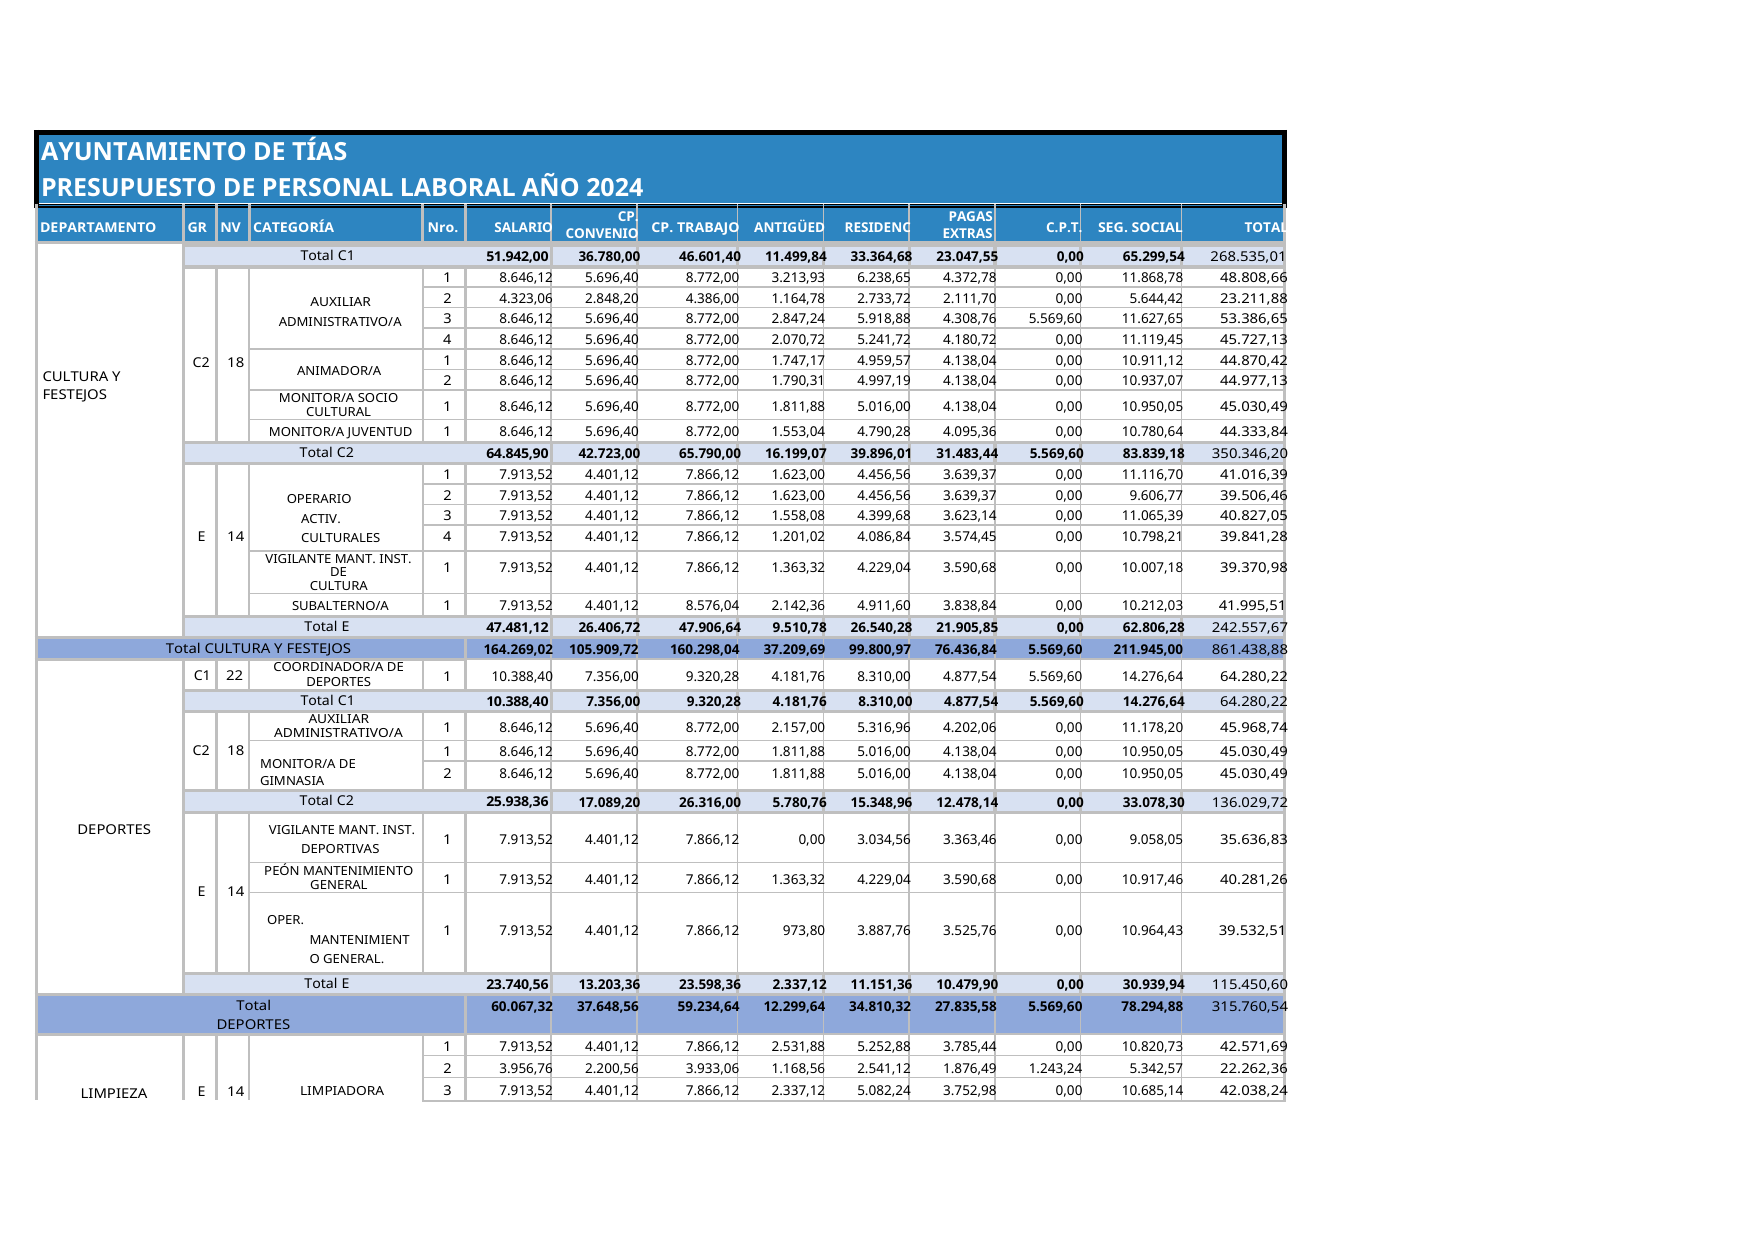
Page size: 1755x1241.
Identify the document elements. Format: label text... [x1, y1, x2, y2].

table_cell 8.646,12 [467, 269, 550, 286]
table_cell 41.016,39 [1182, 465, 1283, 483]
table_cell 1.811,88 [738, 741, 823, 760]
table_cell 4.095,36 [910, 420, 994, 441]
table_cell 1.168,56 [738, 1056, 823, 1077]
table_cell 7.356,00 [553, 692, 636, 710]
table_cell 5.569,60 [996, 308, 1080, 327]
table_cell 973,80 [738, 893, 823, 972]
table_cell MONITOR/A JUVENTUD [250, 420, 422, 441]
table_cell 7.913,52 [467, 1078, 550, 1100]
table_cell 47.906,64 [639, 618, 736, 636]
table_cell 0,00 [996, 505, 1080, 524]
table_cell 5.569,60 [996, 639, 1080, 658]
table_cell 39.506,46 [1182, 485, 1283, 503]
table_cell 8.772,00 [638, 741, 737, 760]
table_cell 14 [218, 814, 248, 972]
table_cell 5.696,40 [552, 713, 636, 740]
table_cell 5.569,60 [996, 660, 1080, 688]
table_cell 48.808,66 [1182, 269, 1283, 286]
table_cell 2.531,88 [738, 1035, 823, 1054]
table_cell 7.866,12 [638, 893, 737, 972]
table_cell 1 [424, 1036, 464, 1054]
table_cell 2.337,12 [738, 1078, 823, 1100]
table_cell 60.067,32 [467, 996, 550, 1033]
table_cell 9.058,05 [1081, 814, 1181, 862]
table_cell 45.030,49 [1182, 391, 1283, 419]
table_cell 2 [424, 370, 464, 389]
table_cell 5.696,40 [552, 741, 636, 760]
table_cell 4.401,12 [552, 1035, 636, 1054]
table_cell 1 [424, 420, 464, 441]
table_cell 39.532,51 [1182, 893, 1283, 972]
table_cell DEPARTAMENTO [38, 208, 182, 241]
table_cell 11.178,20 [1081, 713, 1181, 740]
table_cell 7.913,52 [467, 465, 550, 483]
table_cell 0,00 [997, 792, 1079, 811]
table_cell 4.401,12 [552, 526, 636, 550]
table_cell 10.964,43 [1081, 893, 1181, 972]
table_cell 7.913,52 [467, 814, 550, 862]
table_cell 2.070,72 [738, 329, 823, 348]
table_cell SUBALTERNO/A [250, 594, 422, 614]
table_cell 4.401,12 [552, 465, 636, 483]
table_cell 0,00 [996, 594, 1080, 614]
table_cell 5.696,40 [552, 370, 636, 389]
table_cell ANTIGÜED [738, 208, 823, 241]
table_cell 7.913,52 [467, 863, 550, 891]
table_cell 42.571,69 [1182, 1035, 1283, 1054]
table_cell 21.905,85 [911, 618, 993, 636]
table_cell AUXILIAR ADMINISTRATIVO/A [250, 269, 422, 348]
table_cell 7.866,12 [638, 814, 737, 862]
table_cell 4.401,12 [552, 594, 636, 614]
table_cell 7.866,12 [638, 1078, 737, 1100]
table_cell 5.016,00 [824, 391, 908, 419]
table_cell 2.337,12 [739, 975, 822, 993]
table_cell 99.800,97 [824, 639, 908, 658]
table_cell 10.685,14 [1081, 1078, 1181, 1100]
table_cell 5.696,40 [552, 420, 636, 441]
table_cell 5.082,24 [824, 1078, 908, 1100]
table_cell 2 [424, 1056, 464, 1077]
table_cell 0,00 [996, 713, 1080, 740]
table_cell 40.827,05 [1182, 505, 1283, 524]
table_cell 6.238,65 [824, 269, 908, 286]
table_cell 4.181,76 [738, 660, 823, 688]
table_cell 1.201,02 [738, 526, 823, 550]
table_cell 14 [218, 1036, 248, 1100]
table_cell OPER. MANTENIMIENTO GENERAL. [250, 893, 422, 972]
table_cell 16.199,07 [739, 444, 822, 462]
table_cell 3.363,46 [910, 814, 994, 862]
table_cell 8.772,00 [638, 350, 737, 368]
table_cell 1 [424, 269, 464, 286]
table_cell 2.157,00 [738, 713, 823, 740]
table_cell 0,00 [996, 465, 1080, 483]
table_cell 1 [424, 741, 464, 760]
table_cell 8.646,12 [467, 741, 550, 760]
table_cell 0,00 [996, 288, 1080, 307]
table_cell 12.299,64 [738, 996, 823, 1033]
table_cell 5.342,57 [1081, 1056, 1181, 1077]
table_cell 5.569,60 [997, 444, 1079, 462]
table_cell 1.553,04 [738, 420, 823, 441]
table_cell 9.606,77 [1081, 485, 1181, 503]
table_cell 2 [424, 288, 464, 307]
table_cell 7.866,12 [638, 505, 737, 524]
table_cell 8.310,00 [824, 660, 908, 688]
table_cell VIGILANTE MANT. INST. DEPORTIVAS [250, 814, 422, 862]
table_cell 3.752,98 [910, 1078, 994, 1100]
table_cell CP. CONVENIO [552, 208, 636, 241]
table_cell 0,00 [997, 618, 1079, 636]
table_cell 4.308,76 [910, 308, 994, 327]
table_cell COORDINADOR/A DE DEPORTES [250, 661, 422, 688]
table_cell 0,00 [996, 370, 1080, 389]
table_cell 0,00 [996, 485, 1080, 503]
table_cell 5.016,00 [824, 741, 908, 760]
table_cell 1.811,88 [738, 762, 823, 789]
table_cell 5.644,42 [1081, 288, 1181, 307]
table_cell 0,00 [996, 741, 1080, 760]
table_cell Total CULTURA Y FESTEJOS [38, 639, 464, 658]
table_cell 7.866,12 [638, 552, 737, 593]
table_cell 8.772,00 [638, 391, 737, 419]
table_cell 1 [424, 814, 464, 862]
table_cell 53.386,65 [1182, 308, 1283, 327]
table_cell 4.959,57 [824, 350, 908, 368]
table_cell AUXILIAR ADMINISTRATIVO/A [250, 713, 422, 740]
table_cell 37.648,56 [552, 996, 636, 1033]
table_cell 7.913,52 [467, 594, 550, 614]
table_cell 1 [424, 893, 464, 972]
table_cell 4 [424, 526, 464, 550]
table_cell Total E 23.740,56 [185, 975, 550, 993]
table_cell 45.727,13 [1182, 329, 1283, 348]
table_cell 7.866,12 [638, 1035, 737, 1054]
table_cell Total C1 10.388,40 [185, 692, 550, 710]
table_cell 268.535,01 [1183, 247, 1283, 265]
table_cell 45.030,49 [1182, 762, 1283, 789]
table_cell VIGILANTE MANT. INST. DE CULTURA [250, 552, 422, 593]
table_cell 8.646,12 [467, 350, 550, 368]
table_cell 8.646,12 [467, 713, 550, 740]
table_cell C2 [185, 269, 215, 441]
table_cell 0,00 [996, 526, 1080, 550]
table_cell 22.262,36 [1182, 1056, 1283, 1077]
table_cell 0,00 [996, 420, 1080, 441]
table_cell 3.590,68 [910, 863, 994, 891]
table_cell 64.280,22 [1183, 692, 1283, 710]
table_cell E [185, 1036, 215, 1100]
table_cell 0,00 [996, 893, 1080, 972]
table_cell 1.623,00 [738, 485, 823, 503]
table_cell 1 [424, 594, 464, 614]
table_cell PAGAS EXTRAS [910, 208, 994, 241]
table_cell 0,00 [997, 247, 1079, 265]
table_cell 8.772,00 [638, 329, 737, 348]
table_cell 2 [424, 485, 464, 503]
table_cell 4.138,04 [910, 391, 994, 419]
table_cell 4.401,12 [552, 505, 636, 524]
table_cell 2.733,72 [824, 288, 908, 307]
table_cell 1.164,78 [738, 288, 823, 307]
table_cell 62.806,28 [1082, 618, 1180, 636]
table_cell 2.847,24 [738, 308, 823, 327]
table_cell SALARIO [467, 208, 550, 241]
table_cell 8.772,00 [638, 713, 737, 740]
table_cell 18 [218, 269, 248, 441]
table_cell 5.696,40 [552, 762, 636, 789]
table_cell 7.866,12 [638, 485, 737, 503]
table_cell 7.913,52 [467, 526, 550, 550]
table_cell 4.401,12 [552, 1078, 636, 1100]
table_cell 37.209,69 [738, 639, 823, 658]
table_cell 30.939,94 [1082, 975, 1180, 993]
table_cell 64.280,22 [1182, 660, 1283, 688]
table_cell 33.078,30 [1082, 792, 1180, 811]
table_cell 1.876,49 [910, 1056, 994, 1077]
table_cell 0,00 [996, 814, 1080, 862]
table_cell 12.478,14 [911, 792, 993, 811]
table_cell 9.320,28 [638, 660, 737, 688]
table_cell 0,00 [997, 975, 1079, 993]
table_cell 3.838,84 [910, 594, 994, 614]
table_cell E [185, 814, 215, 972]
table_cell 4.323,06 [467, 288, 550, 307]
table_cell 5.780,76 [739, 792, 822, 811]
table_cell 41.995,51 [1182, 594, 1283, 614]
table_cell 45.968,74 [1182, 713, 1283, 740]
table_cell 1 [424, 391, 464, 419]
table_cell 10.950,05 [1081, 391, 1181, 419]
table_cell 0,00 [996, 1078, 1080, 1100]
table_cell 42.723,00 [553, 444, 636, 462]
table_cell 10.950,05 [1081, 741, 1181, 760]
table_cell 4.790,28 [824, 420, 908, 441]
table_cell 5.016,00 [824, 762, 908, 789]
table_cell 1.363,32 [738, 863, 823, 891]
table_cell Total DEPORTES [38, 996, 464, 1033]
table_cell DEPORTES [38, 661, 182, 993]
table_cell 4.911,60 [824, 594, 908, 614]
table_cell E [185, 465, 215, 614]
table_cell 10.917,46 [1081, 863, 1181, 891]
table_cell 4.997,19 [824, 370, 908, 389]
table_cell 1 [424, 552, 464, 593]
table_cell 39.896,01 [825, 444, 908, 462]
table_cell 1 [424, 350, 464, 368]
table_cell 23.047,55 [911, 247, 993, 265]
table_cell 10.479,90 [911, 975, 993, 993]
table_cell 3.034,56 [824, 814, 908, 862]
table_cell Total C2 64.845,90 [185, 444, 550, 462]
table_cell 2.200,56 [552, 1056, 636, 1077]
table_cell 10.388,40 [467, 660, 550, 688]
table_cell 3.574,45 [910, 526, 994, 550]
table_cell 115.450,60 [1183, 975, 1283, 993]
table_cell 315.760,54 [1182, 996, 1283, 1033]
table_cell C1 [185, 661, 215, 688]
table_cell 11.868,78 [1081, 269, 1181, 286]
table_cell 10.212,03 [1081, 594, 1181, 614]
table_cell 8.310,00 [825, 692, 908, 710]
table_cell 3 [424, 505, 464, 524]
table_cell 1.623,00 [738, 465, 823, 483]
table_cell GR [185, 208, 215, 241]
table_cell 7.866,12 [638, 526, 737, 550]
table_cell 5.316,96 [824, 713, 908, 740]
table_cell C.P.T. [996, 208, 1080, 241]
table_cell 3.933,06 [638, 1056, 737, 1077]
table_cell 7.913,52 [467, 1035, 550, 1054]
table_cell 1.790,31 [738, 370, 823, 389]
table_cell 5.696,40 [552, 350, 636, 368]
table_cell 0,00 [996, 1035, 1080, 1054]
table_cell 0,00 [738, 814, 823, 862]
table_cell 40.281,26 [1182, 863, 1283, 891]
table_cell 3.956,76 [467, 1056, 550, 1077]
table_cell 4.456,56 [824, 465, 908, 483]
table_cell 10.937,07 [1081, 370, 1181, 389]
table_cell 5.252,88 [824, 1035, 908, 1054]
table_cell OPERARIO ACTIV. CULTURALES [250, 465, 422, 550]
table_cell 36.780,00 [553, 247, 636, 265]
table_cell 5.696,40 [552, 391, 636, 419]
table_cell 4.401,12 [552, 893, 636, 972]
table_cell 7.913,52 [467, 505, 550, 524]
table_cell NV [218, 208, 248, 241]
table_cell 4.399,68 [824, 505, 908, 524]
table_cell 4.138,04 [910, 741, 994, 760]
table_cell 7.913,52 [467, 552, 550, 593]
table_cell 42.038,24 [1182, 1078, 1283, 1100]
table_cell 4.202,06 [910, 713, 994, 740]
table_cell 10.007,18 [1081, 552, 1181, 593]
table_cell 34.810,32 [824, 996, 908, 1033]
table_cell TOTAL [1182, 208, 1283, 241]
table_cell 3.639,37 [910, 485, 994, 503]
table_cell 10.820,73 [1081, 1035, 1181, 1054]
table_cell 46.601,40 [639, 247, 736, 265]
table_cell 1.363,32 [738, 552, 823, 593]
table_cell 35.636,83 [1182, 814, 1283, 862]
table_cell CATEGORÍA [251, 208, 421, 241]
table_cell 31.483,44 [911, 444, 993, 462]
table_cell 39.841,28 [1182, 526, 1283, 550]
table_cell 5.569,60 [996, 996, 1080, 1033]
table_cell 27.835,58 [910, 996, 994, 1033]
table_cell 4.401,12 [552, 814, 636, 862]
table_cell 65.790,00 [639, 444, 736, 462]
table_cell 10.780,64 [1081, 420, 1181, 441]
table_cell 2.111,70 [910, 288, 994, 307]
table_cell Total E 47.481,12 [185, 618, 550, 636]
table_cell 65.299,54 [1082, 247, 1180, 265]
table_cell ANIMADOR/A [250, 350, 422, 389]
table_cell SEG. SOCIAL [1081, 208, 1181, 241]
table_cell LIMPIADORA [250, 1036, 422, 1100]
table_cell 4.181,76 [739, 692, 822, 710]
table_cell 7.866,12 [638, 863, 737, 891]
table_cell 4.138,04 [910, 350, 994, 368]
table_cell 0,00 [996, 350, 1080, 368]
table_cell 8.646,12 [467, 391, 550, 419]
table_cell RESIDENC [824, 208, 908, 241]
table_cell 1.811,88 [738, 391, 823, 419]
table_cell 1 [424, 465, 464, 483]
table_cell 5.918,88 [824, 308, 908, 327]
table_cell 8.646,12 [467, 308, 550, 327]
table_cell 10.911,12 [1081, 350, 1181, 368]
table_cell 4.138,04 [910, 370, 994, 389]
table_cell 14 [218, 465, 248, 614]
table_cell 3 [424, 1078, 464, 1100]
table_cell PEÓN MANTENIMIENTO GENERAL [250, 863, 422, 891]
table_cell 1.747,17 [738, 350, 823, 368]
table_cell 105.909,72 [552, 639, 636, 658]
table_cell 0,00 [996, 329, 1080, 348]
table_cell 17.089,20 [553, 792, 636, 811]
table_cell 26.540,28 [825, 618, 908, 636]
table_cell CULTURA Y FESTEJOS [38, 244, 182, 636]
table_cell 7.913,52 [467, 893, 550, 972]
table_cell 8.646,12 [467, 370, 550, 389]
table_cell 3.623,14 [910, 505, 994, 524]
table_cell 4.086,84 [824, 526, 908, 550]
table_cell 242.557,67 [1183, 618, 1283, 636]
table_cell 3.785,44 [910, 1035, 994, 1054]
table_cell 4.229,04 [824, 552, 908, 593]
table_cell 3.639,37 [910, 465, 994, 483]
table_cell 44.333,84 [1182, 420, 1283, 441]
table_cell 59.234,64 [638, 996, 737, 1033]
table_cell 83.839,18 [1082, 444, 1180, 462]
table_cell MONITOR/A SOCIO CULTURAL [250, 391, 422, 419]
table_cell 1 [424, 713, 464, 740]
table_cell 11.116,70 [1081, 465, 1181, 483]
table_cell 211.945,00 [1081, 639, 1181, 658]
table_cell 2.848,20 [552, 288, 636, 307]
table_cell 8.646,12 [467, 420, 550, 441]
table_cell 39.370,98 [1182, 552, 1283, 593]
table_cell 1.558,08 [738, 505, 823, 524]
table_cell 76.436,84 [910, 639, 994, 658]
table_cell 15.348,96 [825, 792, 908, 811]
table_cell 44.870,42 [1182, 350, 1283, 368]
table_cell 11.065,39 [1081, 505, 1181, 524]
table_cell 4.401,12 [552, 485, 636, 503]
table_cell 1 [424, 863, 464, 891]
table_cell 13.203,36 [553, 975, 636, 993]
table_cell 7.866,12 [638, 465, 737, 483]
table_cell 44.977,13 [1182, 370, 1283, 389]
table_cell 11.151,36 [825, 975, 908, 993]
table_cell 4 [424, 329, 464, 348]
table_cell 14.276,64 [1082, 692, 1180, 710]
table_cell CP. TRABAJO [638, 208, 737, 241]
table_cell 8.772,00 [638, 370, 737, 389]
table_cell 10.798,21 [1081, 526, 1181, 550]
table_cell 4.877,54 [911, 692, 993, 710]
table_cell 160.298,04 [638, 639, 737, 658]
table_cell Nro. [424, 208, 464, 241]
table_cell 18 [218, 713, 248, 789]
table_cell 2.142,36 [738, 594, 823, 614]
table_cell 0,00 [996, 863, 1080, 891]
table_cell 4.401,12 [552, 552, 636, 593]
table_cell LIMPIEZA [38, 1036, 182, 1100]
table_cell 9.510,78 [739, 618, 822, 636]
table_cell 78.294,88 [1081, 996, 1181, 1033]
table_cell 26.406,72 [553, 618, 636, 636]
table_cell 11.627,65 [1081, 308, 1181, 327]
table_cell 26.316,00 [639, 792, 736, 811]
table_cell 4.138,04 [910, 762, 994, 789]
table_cell 8.646,12 [467, 762, 550, 789]
table_cell 1 [424, 661, 464, 688]
table_cell 7.913,52 [467, 485, 550, 503]
table_cell 0,00 [996, 552, 1080, 593]
table_cell 11.119,45 [1081, 329, 1181, 348]
table_cell 10.950,05 [1081, 762, 1181, 789]
table_cell 8.772,00 [638, 762, 737, 789]
table_cell 8.772,00 [638, 308, 737, 327]
table_cell 23.598,36 [639, 975, 736, 993]
table_cell 4.401,12 [552, 863, 636, 891]
table_cell 136.029,72 [1183, 792, 1283, 811]
table_cell 5.696,40 [552, 329, 636, 348]
table_cell 3.887,76 [824, 893, 908, 972]
table_cell 5.696,40 [552, 269, 636, 286]
table_cell 350.346,20 [1183, 444, 1283, 462]
table_cell 8.646,12 [467, 329, 550, 348]
table_cell 8.576,04 [638, 594, 737, 614]
table_cell 23.211,88 [1182, 288, 1283, 307]
table_cell 11.499,84 [739, 247, 822, 265]
table_header AYUNTAMIENTO DE TÍAS PRESUPUESTO DE PERSONAL LABORAL AÑO 2024 [39, 135, 1282, 203]
table_cell 164.269,02 [467, 639, 550, 658]
table_cell 5.241,72 [824, 329, 908, 348]
table_cell 4.386,00 [638, 288, 737, 307]
table_cell 5.569,60 [997, 692, 1079, 710]
table_cell 14.276,64 [1081, 660, 1181, 688]
table_cell 4.456,56 [824, 485, 908, 503]
table_cell 3.590,68 [910, 552, 994, 593]
table_cell 3.213,93 [738, 269, 823, 286]
table_cell 4.372,78 [910, 269, 994, 286]
table_cell 3.525,76 [910, 893, 994, 972]
table_cell 45.030,49 [1182, 741, 1283, 760]
table_cell C2 [185, 713, 215, 789]
table_cell 4.229,04 [824, 863, 908, 891]
table_cell 8.772,00 [638, 269, 737, 286]
table_cell Total C2 25.938,36 [185, 792, 550, 811]
table_cell 2 [424, 762, 464, 789]
table_cell 5.696,40 [552, 308, 636, 327]
table_cell MONITOR/A DE GIMNASIA [250, 741, 422, 789]
table_cell 9.320,28 [639, 692, 736, 710]
table_cell 3 [424, 308, 464, 327]
table_cell 22 [218, 661, 248, 688]
table_cell 7.356,00 [552, 660, 636, 688]
table_cell 0,00 [996, 391, 1080, 419]
table_cell 8.772,00 [638, 420, 737, 441]
table_cell 1.243,24 [996, 1056, 1080, 1077]
table_cell 4.877,54 [910, 660, 994, 688]
table_cell 4.180,72 [910, 329, 994, 348]
table_cell 0,00 [996, 762, 1080, 789]
table_cell Total C1 51.942,00 [185, 247, 550, 265]
table_cell 861.438,88 [1182, 639, 1283, 658]
table_cell 2.541,12 [824, 1056, 908, 1077]
table_cell 0,00 [996, 269, 1080, 286]
table_cell 33.364,68 [825, 247, 908, 265]
